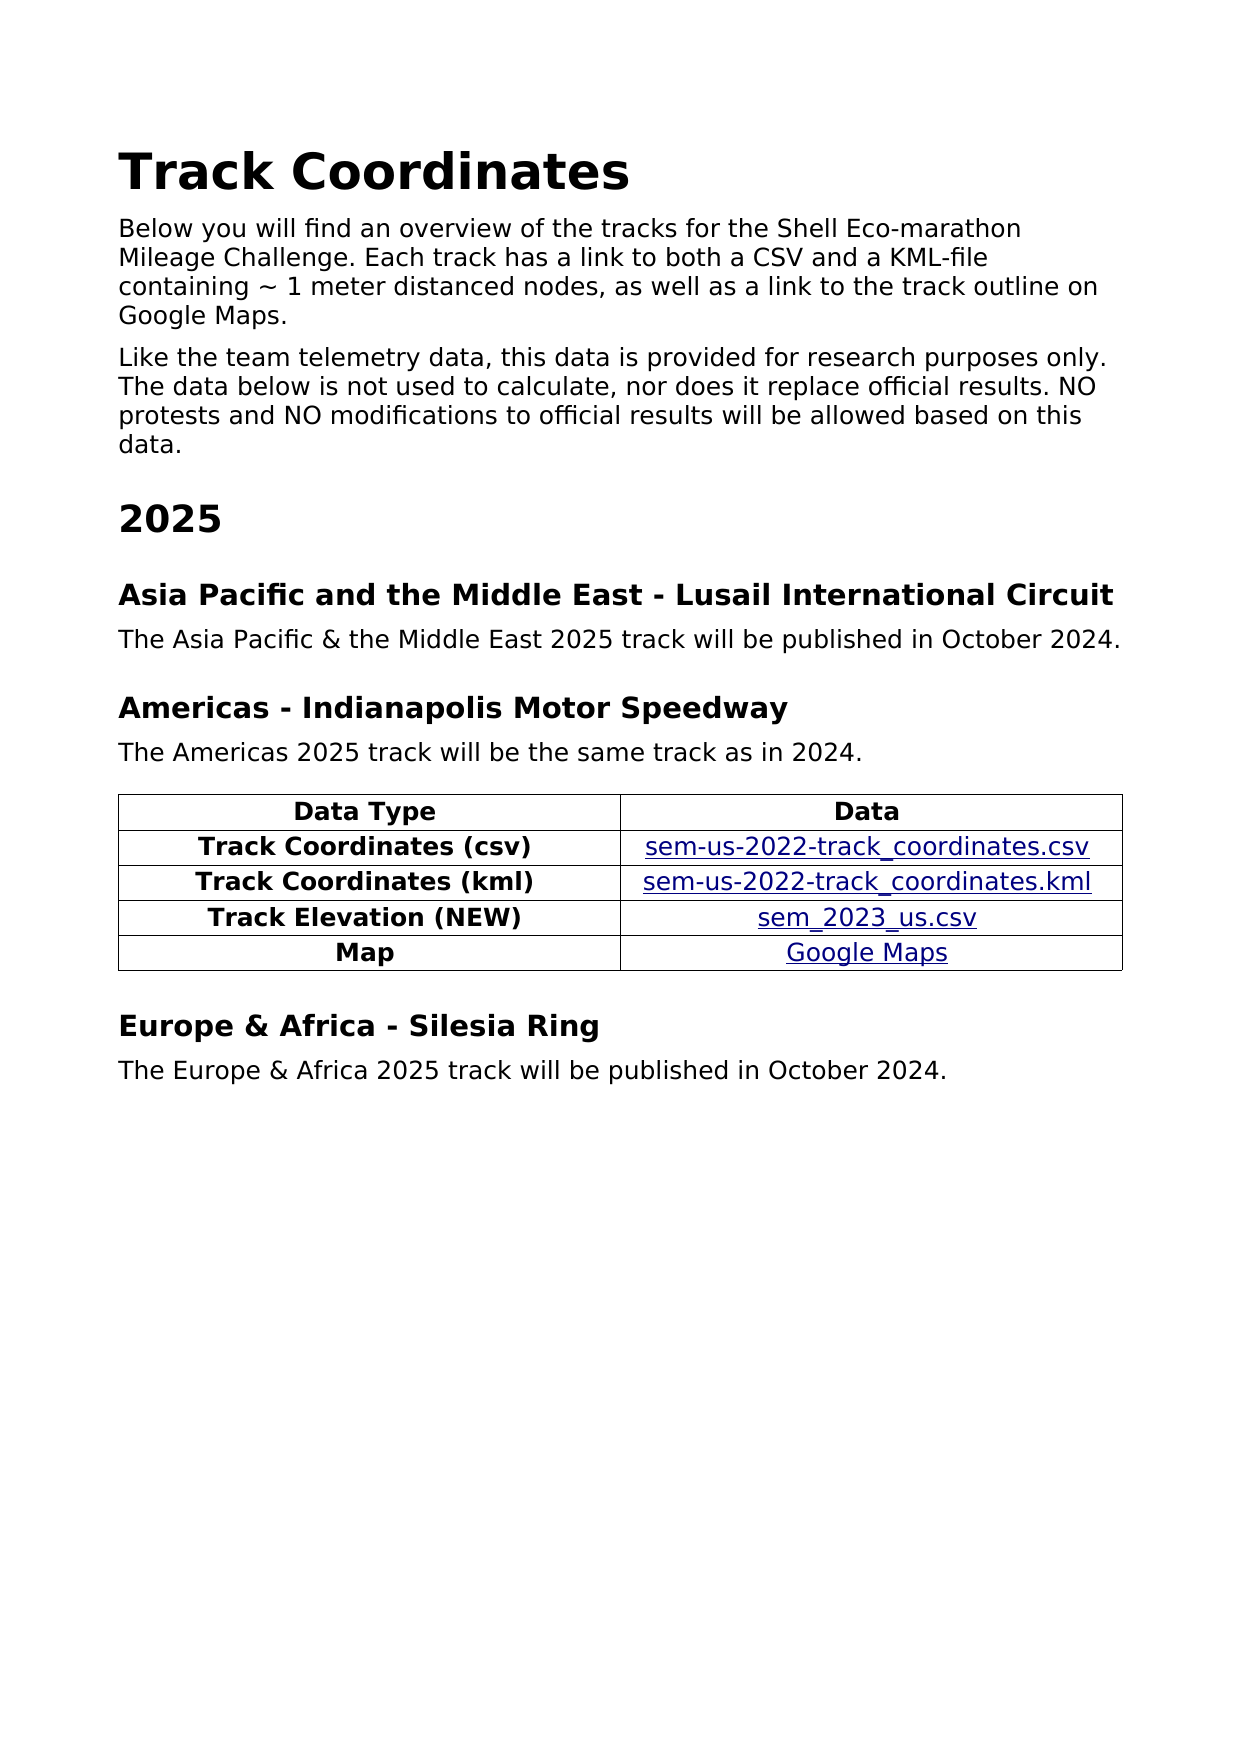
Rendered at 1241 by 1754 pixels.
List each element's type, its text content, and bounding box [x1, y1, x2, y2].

text The Asia Pacific & the Middle East 2025 track will be published in October 2024. [118, 625, 1122, 654]
table_cell sem-us-2022-track_coordinates.kml [621, 866, 1122, 900]
table_cell sem-us-2022-track_coordinates.csv [621, 831, 1122, 864]
subtitle Europe & Africa - Silesia Ring [118, 1010, 1122, 1044]
subtitle Track Coordinates [118, 143, 1122, 201]
table_cell sem_2023_us.csv [621, 901, 1122, 935]
table_cell Track Elevation (NEW) [119, 901, 620, 935]
table_cell Google Maps [621, 936, 1122, 970]
text Like the team telemetry data, this data is provided for research purposes only. The data below is not used to calculate, nor does it replace official results. NO protests and NO modifications to official results will be allowed based on this data. [118, 343, 1122, 460]
subtitle Americas - Indianapolis Motor Speedway [118, 691, 1122, 725]
text The Europe & Africa 2025 track will be published in October 2024. [118, 1056, 1122, 1085]
text Below you will find an overview of the tracks for the Shell Eco-marathon Mileage Challenge. Each track has a link to both a CSV and a KML-file containing ~ 1 meter distanced nodes, as well as a link to the track outline on Google Maps. [118, 214, 1122, 331]
table_cell Map [119, 936, 620, 970]
text The Americas 2025 track will be the same track as in 2024. [118, 738, 1122, 767]
table_header Data [621, 795, 1122, 829]
table_cell Track Coordinates (csv) [119, 831, 620, 864]
subtitle 2025 [118, 497, 1122, 541]
table_cell Track Coordinates (kml) [119, 866, 620, 900]
table_header Data Type [119, 795, 620, 829]
subtitle Asia Pacific and the Middle East - Lusail International Circuit [118, 578, 1122, 612]
